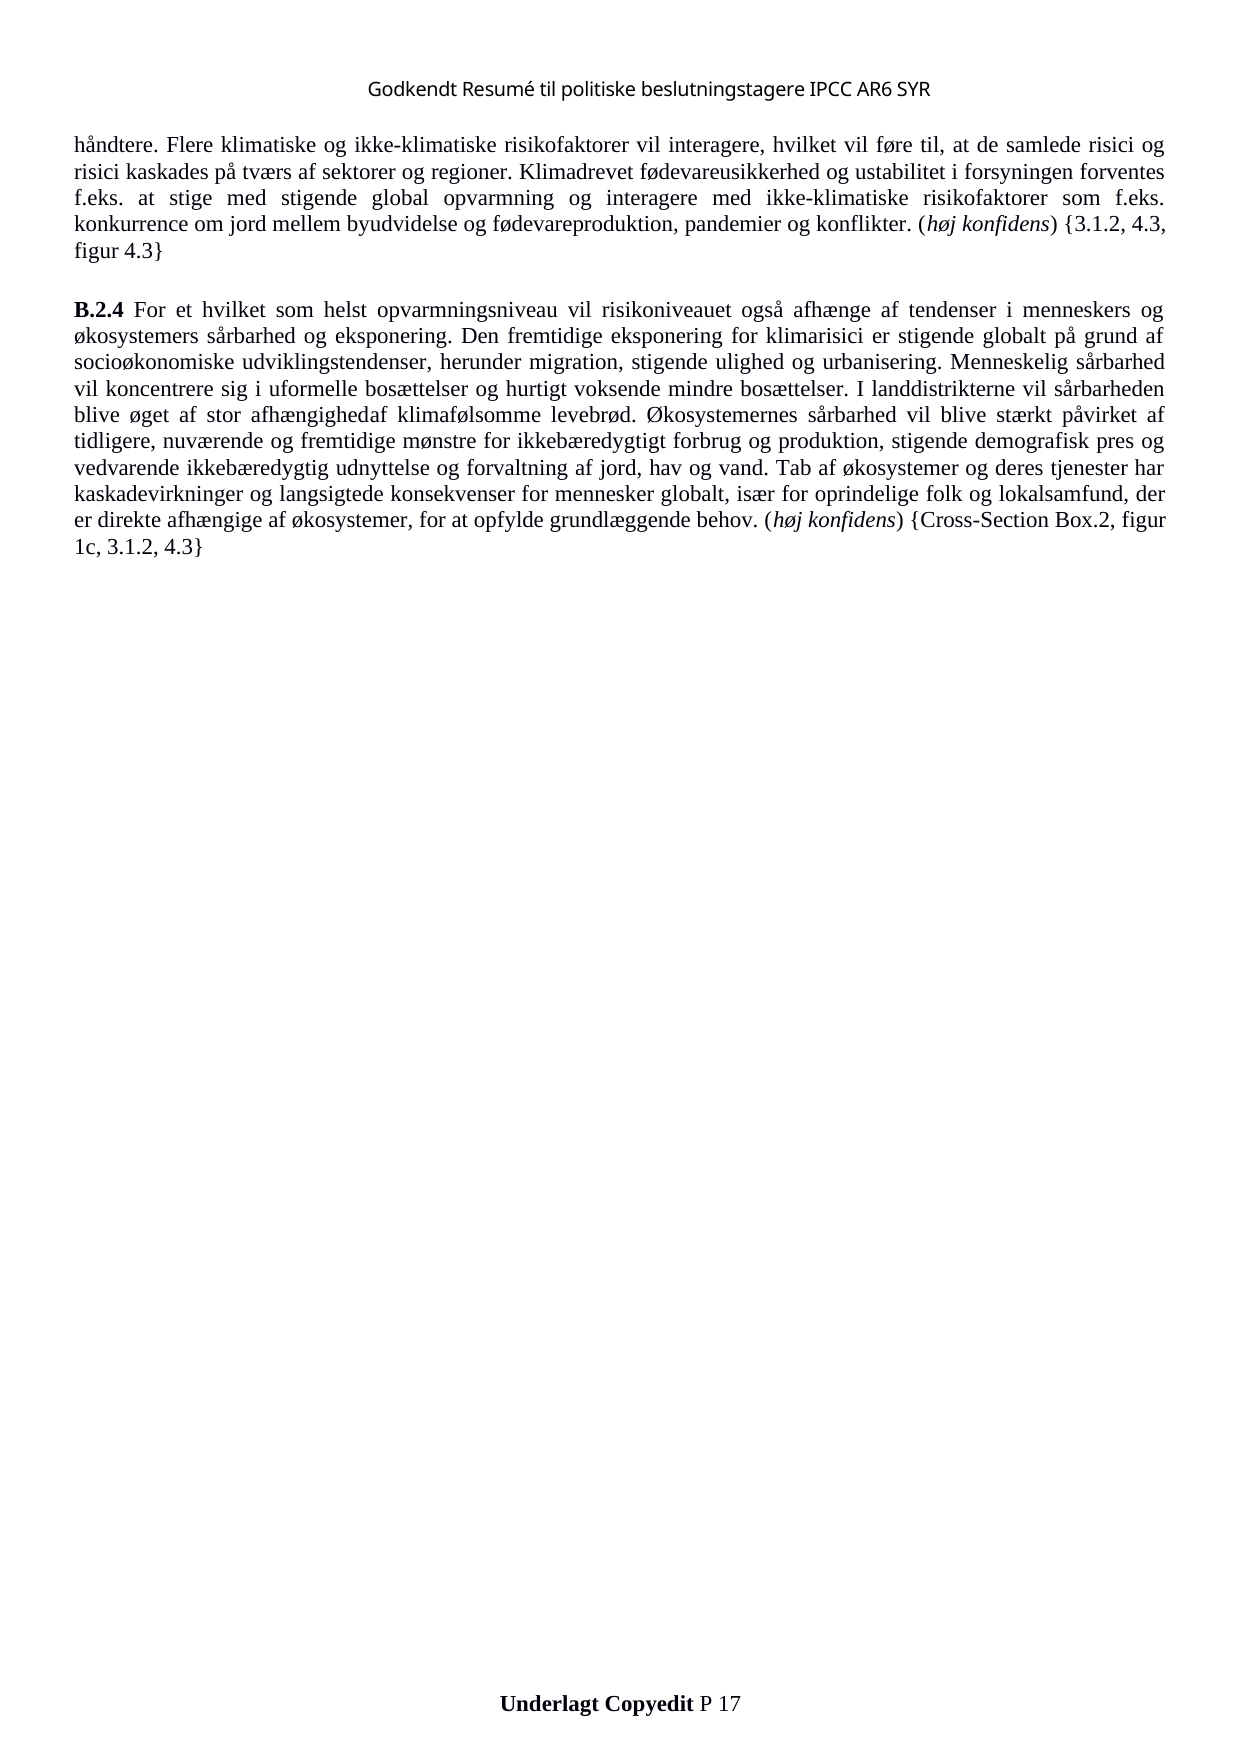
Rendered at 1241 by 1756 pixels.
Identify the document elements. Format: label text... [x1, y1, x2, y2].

text håndtere. Flere klimatiske og ikke-klimatiske risikofaktorer vil interagere, hvilket vil føre til, at de samlede risici og risici kaskades på tværs af sektorer og regioner. Klimadrevet fødevareusikkerhed og ustabilitet i forsyningen forventes f.eks. at stige med stigende global opvarmning og interagere med ikke-klimatiske risikofaktorer som f.eks. konkurrence om jord mellem byudvidelse og fødevareproduktion, pandemier og konflikter. (høj konfidens) {3.1.2, 4.3, figur 4.3} [74, 131, 1166, 263]
text B.2.4 For et hvilket som helst opvarmningsniveau vil risikoniveauet også afhænge af tendenser i menneskers og økosystemers sårbarhed og eksponering. Den fremtidige eksponering for klimarisici er stigende globalt på grund af socioøkonomiske udviklingstendenser, herunder migration, stigende ulighed og urbanisering. Menneskelig sårbarhed vil koncentrere sig i uformelle bosættelser og hurtigt voksende mindre bosættelser. I landdistrikterne vil sårbarheden blive øget af stor afhængighedaf klimafølsomme levebrød. Økosystemernes sårbarhed vil blive stærkt påvirket af tidligere, nuværende og fremtidige mønstre for ikkebæredygtigt forbrug og produktion, stigende demografisk pres og vedvarende ikkebæredygtig udnyttelse og forvaltning af jord, hav og vand. Tab af økosystemer og deres tjenester har kaskadevirkninger og langsigtede konsekvenser for mennesker globalt, især for oprindelige folk og lokalsamfund, der er direkte afhængige af økosystemer, for at opfylde grundlæggende behov. (høj konfidens) {Cross-Section Box.2, figur 1c, 3.1.2, 4.3} [74, 296, 1166, 559]
